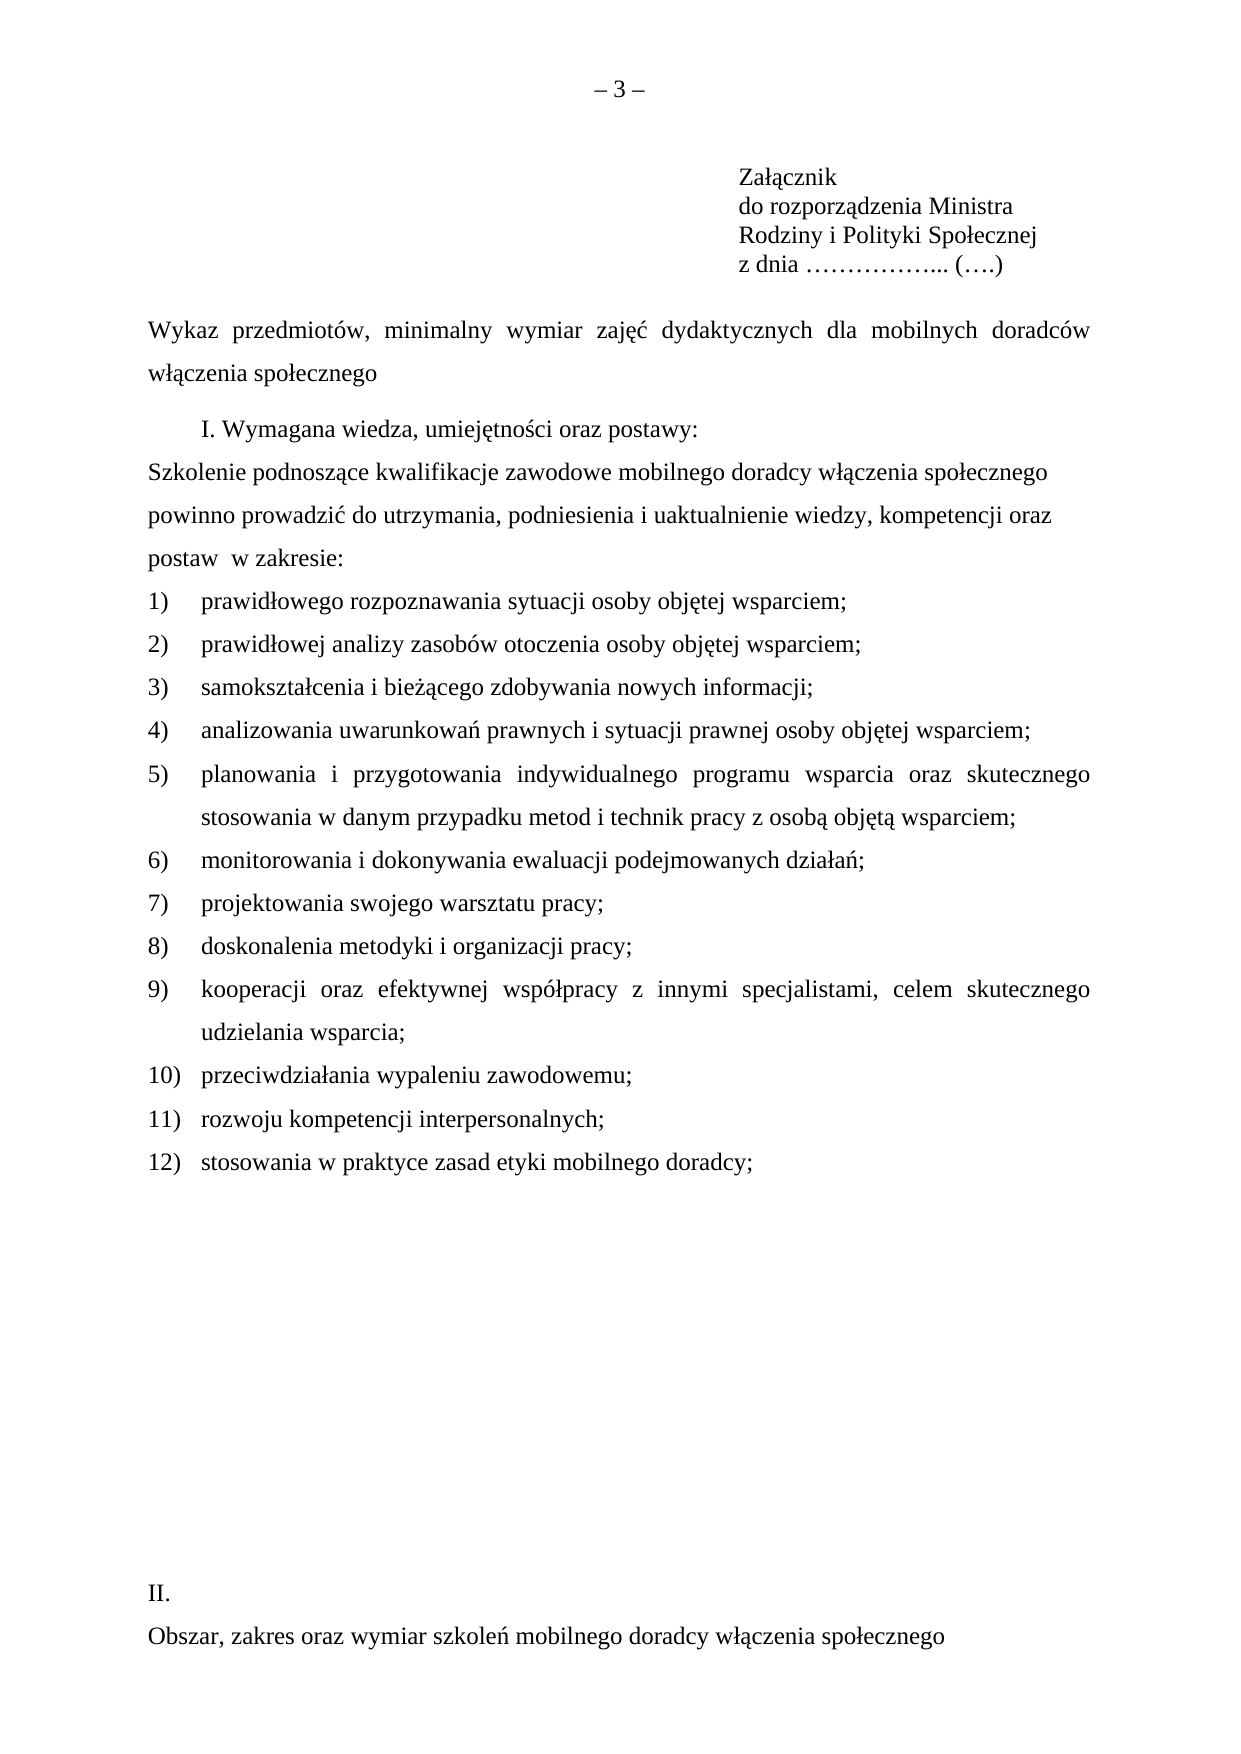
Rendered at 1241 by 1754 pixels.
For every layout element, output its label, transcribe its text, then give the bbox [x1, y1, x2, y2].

text 12) stosowania w praktyce zasad etyki mobilnego doradcy; [148, 1147, 1091, 1176]
text 9) kooperacji oraz efektywnej współpracy z innymi specjalistami, celem skutecznego udzielania wsparcia; [148, 974, 1091, 1046]
text I. Wymagana wiedza, umiejętności oraz postawy: [148, 414, 1091, 442]
text II. [148, 1578, 1091, 1607]
text 3) samokształcenia i bieżącego zdobywania nowych informacji; [148, 672, 1091, 701]
text z dnia ……………... (….) [738, 249, 1091, 277]
text 1) prawidłowego rozpoznawania sytuacji osoby objętej wsparciem; [148, 586, 1091, 615]
text Szkolenie podnoszące kwalifikacje zawodowe mobilnego doradcy włączenia społecznego powinno prowadzić do utrzymania, podniesienia i uaktualnienie wiedzy, kompetencji oraz postaw w zakresie: [148, 457, 1091, 572]
text 11) rozwoju kompetencji interpersonalnych; [148, 1104, 1091, 1132]
text do rozporządzenia Ministra Rodziny i Polityki Społecznej [738, 191, 1091, 249]
text 2) prawidłowej analizy zasobów otoczenia osoby objętej wsparciem; [148, 629, 1091, 658]
text 8) doskonalenia metodyki i organizacji pracy; [148, 931, 1091, 960]
text Obszar, zakres oraz wymiar szkoleń mobilnego doradcy włączenia społecznego [148, 1621, 1091, 1650]
text 5) planowania i przygotowania indywidualnego programu wsparcia oraz skutecznego stosowania w danym przypadku metod i technik pracy z osobą objętą wsparciem; [148, 759, 1091, 831]
text Załącznik [738, 162, 1091, 191]
text Wykaz przedmiotów, minimalny wymiar zajęć dydaktycznych dla mobilnych doradców włączenia społecznego [148, 315, 1091, 387]
text 7) projektowania swojego warsztatu pracy; [148, 888, 1091, 917]
text 10) przeciwdziałania wypaleniu zawodowemu; [148, 1061, 1091, 1089]
text 4) analizowania uwarunkowań prawnych i sytuacji prawnej osoby objętej wsparciem; [148, 716, 1091, 744]
text 6) monitorowania i dokonywania ewaluacji podejmowanych działań; [148, 845, 1091, 874]
